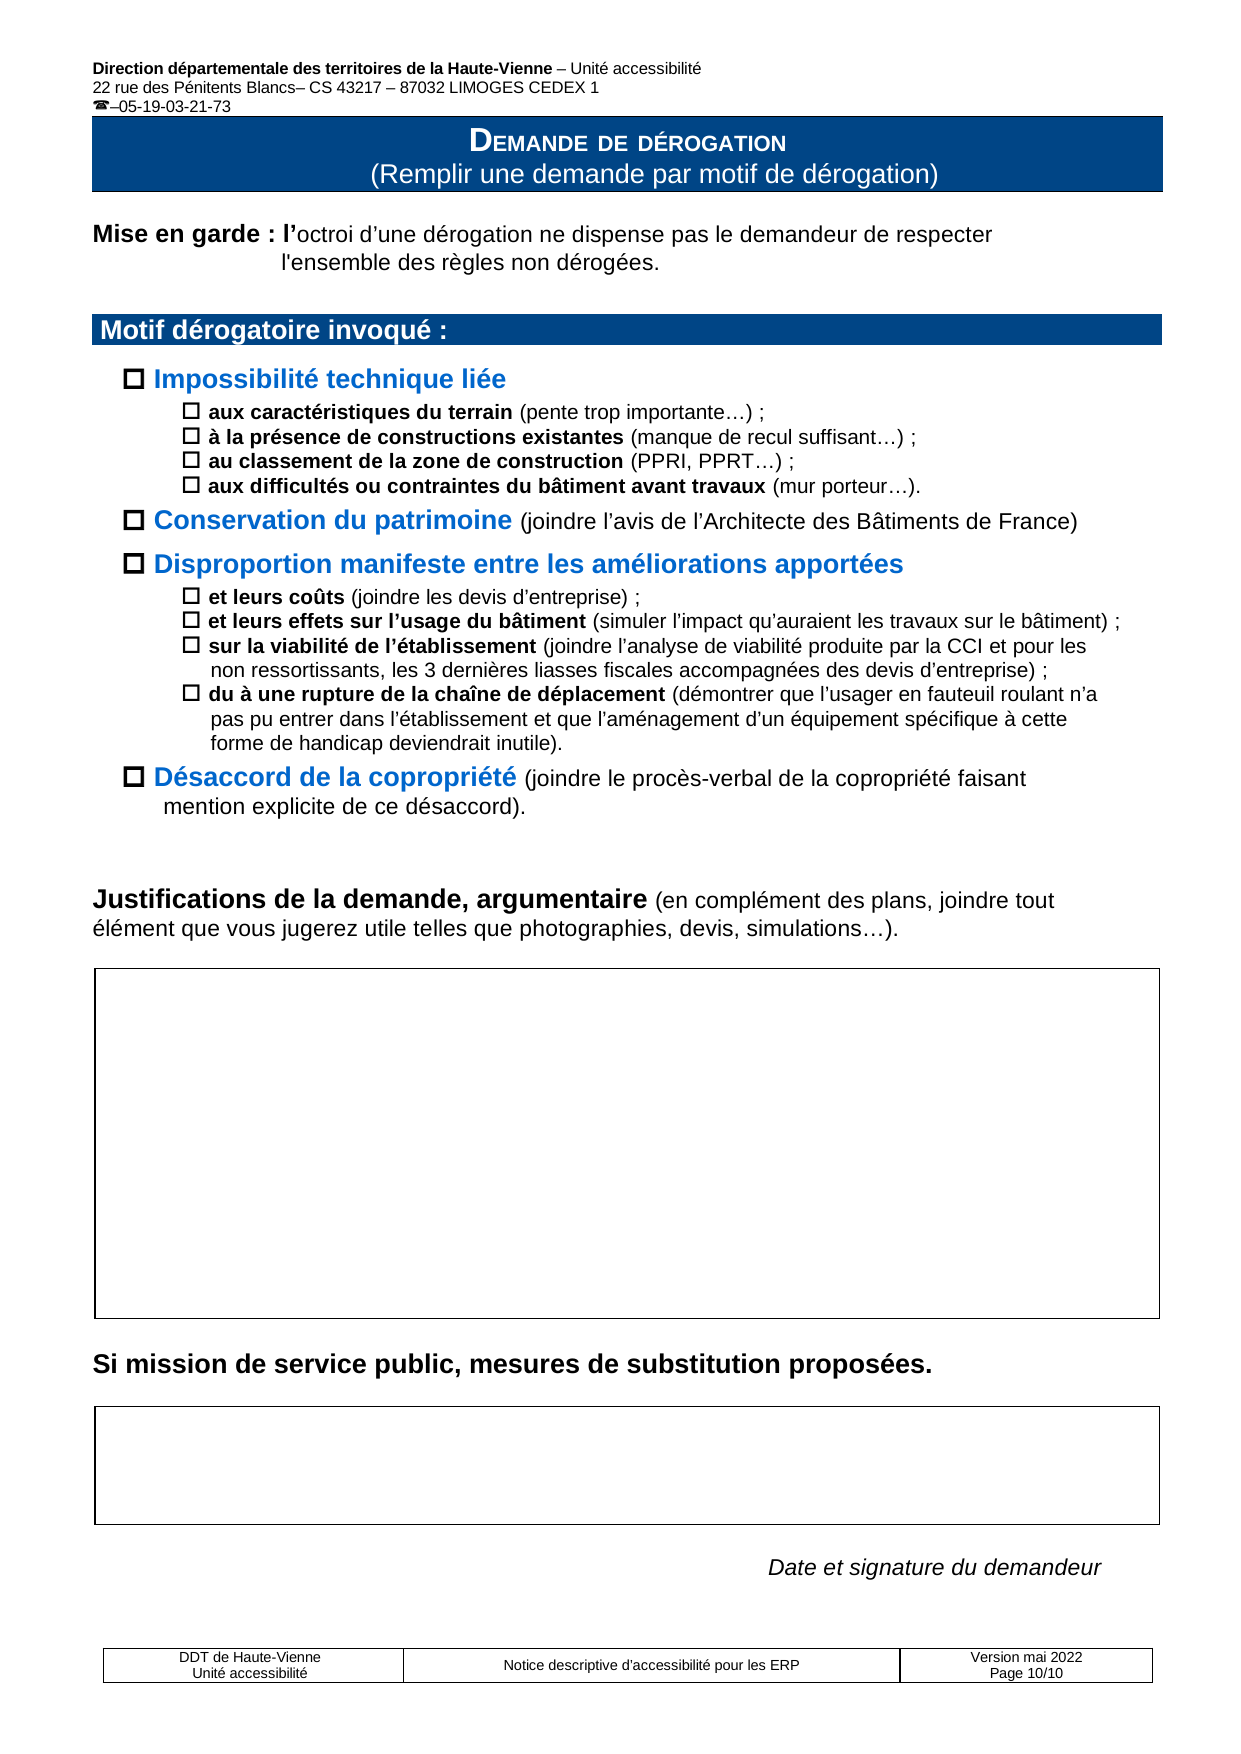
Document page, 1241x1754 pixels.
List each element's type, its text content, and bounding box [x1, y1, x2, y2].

text Motif dérogatoire invoqué : [92, 314, 1162, 345]
table_header [96, 1407, 1159, 1523]
text Mise en garde : l’octroi d’une dérogation ne dispense pas le demandeur de respecter l'ensemble des règles non dérogées. [92, 219, 1103, 275]
text  Désaccord de la copropriété (joindre le procès-verbal de la copropriété faisant mention explicite de ce désaccord). [122, 761, 1103, 819]
text Demande de dérogation (Remplir une demande par motif de dérogation) [92, 117, 1163, 191]
text Justifications de la demande, argumentaire (en complément des plans, joindre tout élément que vous jugerez utile telles que photographies, devis, simulations…). [92, 883, 1103, 941]
text  aux caractéristiques du terrain (pente trop importante…) ; [181, 400, 1162, 425]
text  et leurs coûts (joindre les devis d’entreprise) ; [181, 585, 1103, 609]
text  du à une rupture de la chaîne de déplacement (démontrer que l’usager en fauteuil roulant n’a pas pu entrer dans l’établissement et que l’aménagement d’un équipement spécifique à cette forme de handicap deviendrait inutile). [181, 682, 1103, 755]
text Si mission de service public, mesures de substitution proposées. [92, 1348, 1103, 1379]
text  et leurs effets sur l’usage du bâtiment (simuler l’impact qu’auraient les travaux sur le bâtiment) ; [181, 609, 1127, 634]
text  Conservation du patrimoine (joindre l’avis de l’Architecte des Bâtiments de France) [122, 504, 1103, 536]
text Direction départementale des territoires de la Haute-Vienne – Unité accessibilité 22 rue des Pénitents Blancs– CS 43217 – 87032 LIMOGES CEDEX 1 [92, 59, 1109, 97]
text  aux difficultés ou contraintes du bâtiment avant travaux (mur porteur…). [181, 474, 1103, 498]
text  au classement de la zone de construction (PPRI, PPRT…) ; [181, 449, 1103, 474]
text  Disproportion manifeste entre les améliorations apportées [122, 547, 1103, 579]
text –05-19-03-21-73 [92, 97, 1109, 116]
text  Impossibilité technique liée [122, 363, 1103, 394]
text  à la présence de constructions existantes (manque de recul suffisant…) ; [181, 425, 1103, 449]
table_header [96, 969, 1159, 1318]
text  sur la viabilité de l’établissement (joindre l’analyse de viabilité produite par la CCI et pour les non ressortissants, les 3 dernières liasses fiscales accompagnées des devis d’entreprise) ; [181, 634, 1103, 682]
text Date et signature du demandeur [92, 1554, 1103, 1581]
